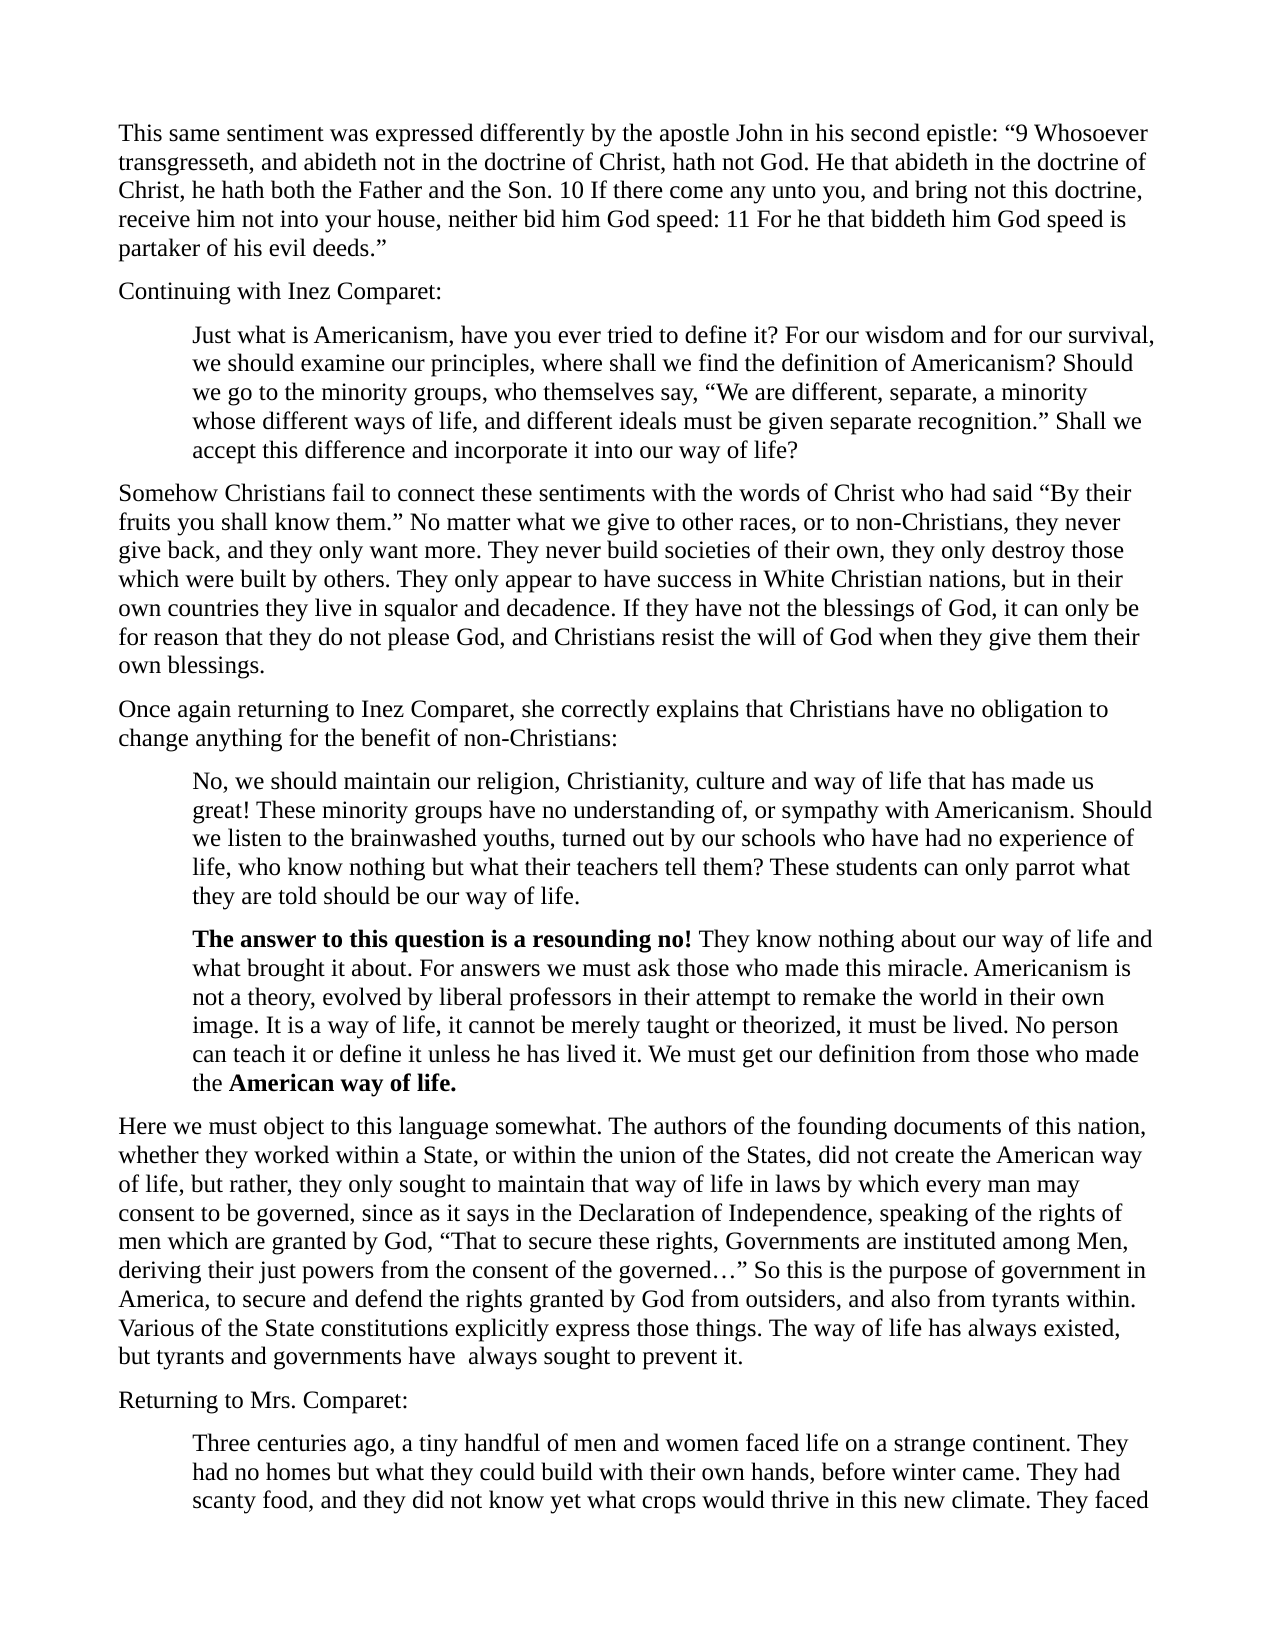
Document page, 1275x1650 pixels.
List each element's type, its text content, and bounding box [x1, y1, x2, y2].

text Once again returning to Inez Comparet, she correctly explains that Christians have no obligation to change anything for the benefit of non-Christians: [118, 694, 1157, 751]
text Three centuries ago, a tiny handful of men and women faced life on a strange continent. They had no homes but what they could build with their own hands, before winter came. They had scanty food, and they did not know yet what crops would thrive in this new climate. They faced [192, 1428, 1157, 1514]
text Somehow Christians fail to connect these sentiments with the words of Christ who had said “By their fruits you shall know them.” No matter what we give to other races, or to non-Christians, they never give back, and they only want more. They never build societies of their own, they only destroy those which were built by others. They only appear to have success in White Christian nations, but in their own countries they live in squalor and decadence. If they have not the blessings of God, it can only be for reason that they do not please God, and Christians resist the will of God when they give them their own blessings. [118, 478, 1157, 679]
text Just what is Americanism, have you ever tried to define it? For our wisdom and for our survival, we should examine our principles, where shall we find the definition of Americanism? Should we go to the minority groups, who themselves say, “We are different, separate, a minority whose different ways of life, and different ideals must be given separate recognition.” Shall we accept this difference and incorporate it into our way of life? [192, 320, 1157, 463]
text Here we must object to this language somewhat. The authors of the founding documents of this nation, whether they worked within a State, or within the union of the States, did not create the American way of life, but rather, they only sought to maintain that way of life in laws by which every man may consent to be governed, since as it says in the Declaration of Independence, speaking of the rights of men which are granted by God, “That to secure these rights, Governments are instituted among Men, deriving their just powers from the consent of the governed…” So this is the purpose of government in America, to secure and defend the rights granted by God from outsiders, and also from tyrants within. Various of the State constitutions explicitly express those things. The way of life has always existed, but tyrants and governments have always sought to prevent it. [118, 1111, 1157, 1370]
text This same sentiment was expressed differently by the apostle John in his second epistle: “9 Whosoever transgresseth, and abideth not in the doctrine of Christ, hath not God. He that abideth in the doctrine of Christ, he hath both the Father and the Son. 10 If there come any unto you, and bring not this doctrine, receive him not into your house, neither bid him God speed: 11 For he that biddeth him God speed is partaker of his evil deeds.” [118, 118, 1157, 262]
text No, we should maintain our religion, Christianity, culture and way of life that has made us great! These minority groups have no understanding of, or sympathy with Americanism. Should we listen to the brainwashed youths, turned out by our schools who have had no experience of life, who know nothing but what their teachers tell them? These students can only parrot what they are told should be our way of life. [192, 766, 1157, 910]
text Continuing with Inez Comparet: [118, 276, 1157, 305]
text Returning to Mrs. Comparet: [118, 1385, 1157, 1413]
text The answer to this question is a resounding no! They know nothing about our way of life and what brought it about. For answers we must ask those who made this miracle. Americanism is not a theory, evolved by liberal professors in their attempt to remake the world in their own image. It is a way of life, it cannot be merely taught or theorized, it must be lived. No person can teach it or define it unless he has lived it. We must get our definition from those who made the American way of life. [192, 924, 1157, 1097]
